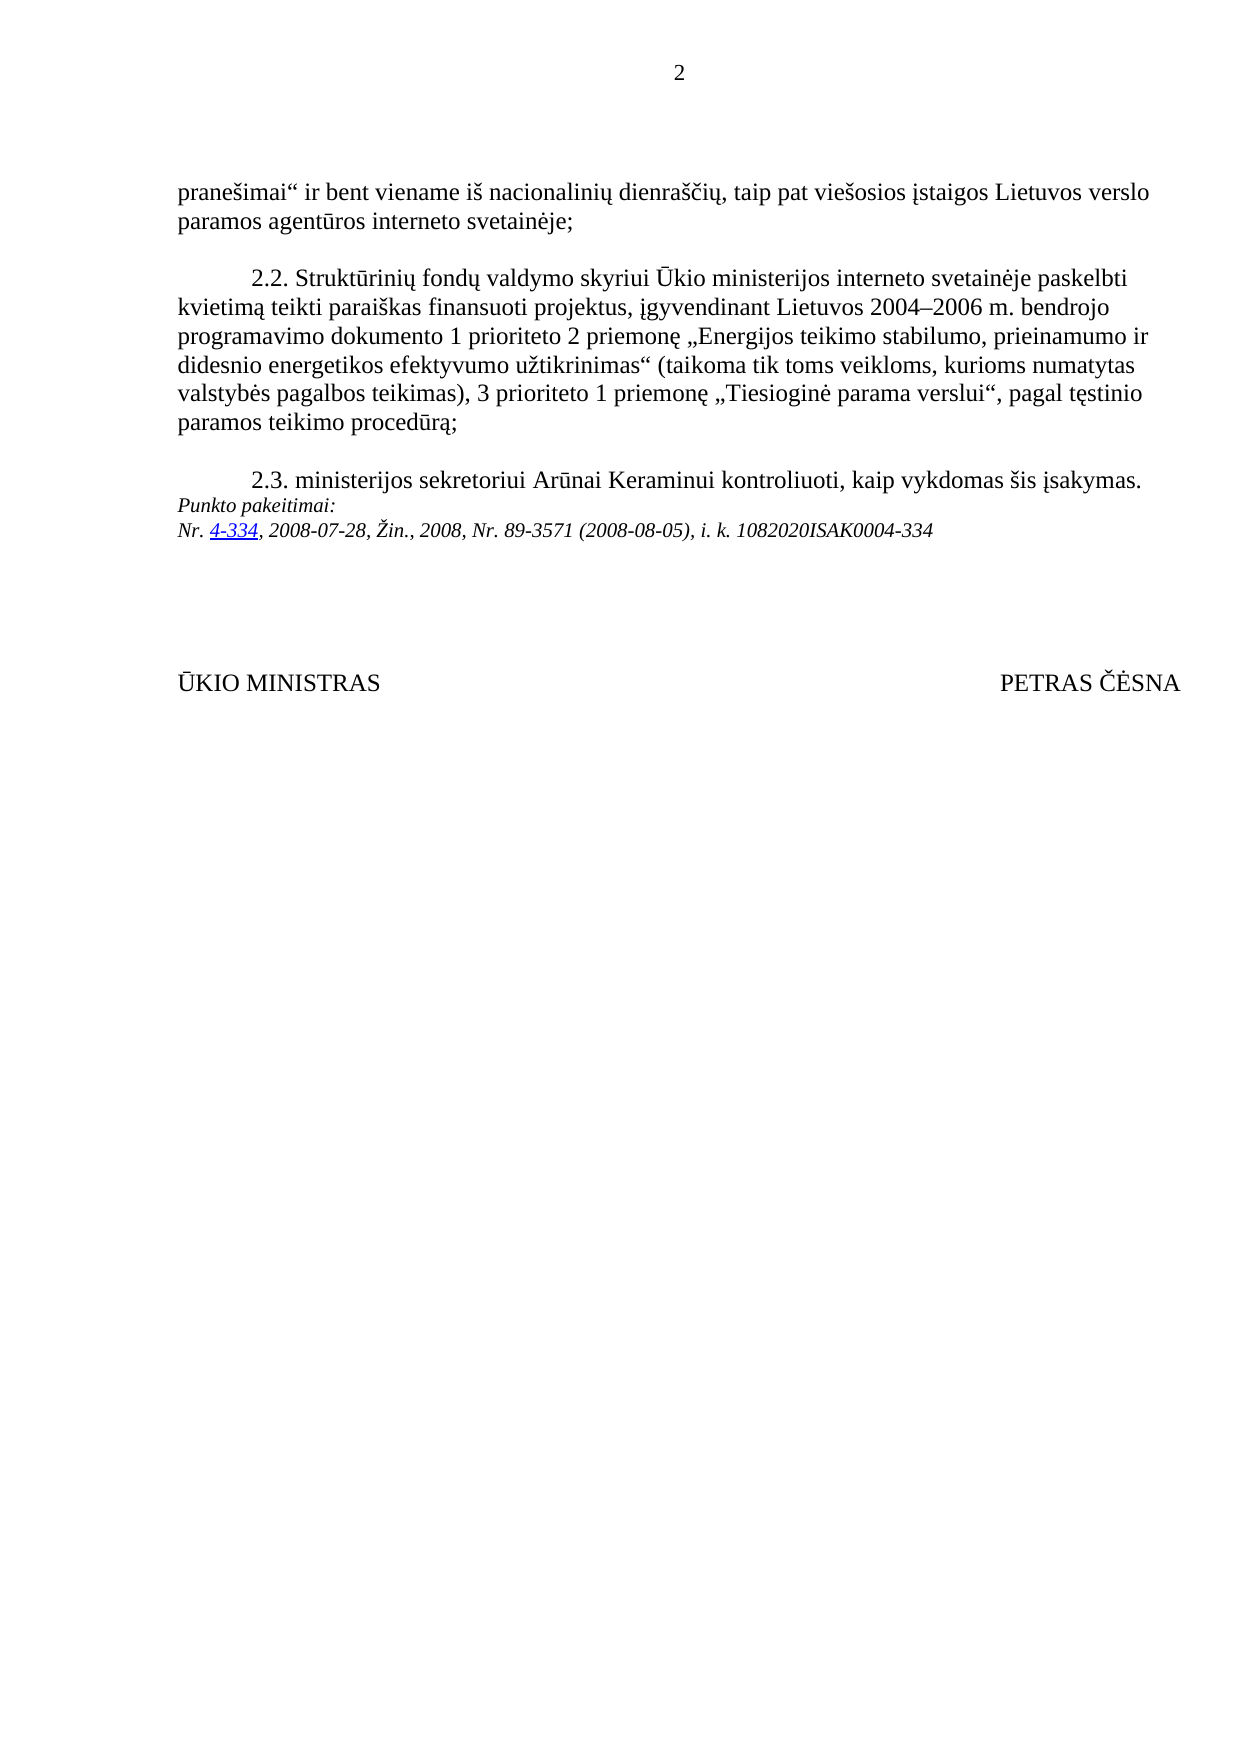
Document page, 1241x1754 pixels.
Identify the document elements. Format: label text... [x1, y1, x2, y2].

text 2.2. Struktūrinių fondų valdymo skyriui Ūkio ministerijos interneto svetainėje paskelbti kvietimą teikti paraiškas finansuoti projektus, įgyvendinant Lietuvos 2004–2006 m. bendrojo programavimo dokumento 1 prioriteto 2 priemonę „Energijos teikimo stabilumo, prieinamumo ir didesnio energetikos efektyvumo užtikrinimas“ (taikoma tik toms veikloms, kurioms numatytas valstybės pagalbos teikimas), 3 prioriteto 1 priemonę „Tiesioginė parama verslui“, pagal tęstinio paramos teikimo procedūrą; [177, 263, 1181, 436]
text Punkto pakeitimai: [177, 493, 1181, 517]
text 2.3. ministerijos sekretoriui Arūnai Keraminui kontroliuoti, kaip vykdomas šis įsakymas. [177, 465, 1181, 493]
text pranešimai“ ir bent viename iš nacionalinių dienraščių, taip pat viešosios įstaigos Lietuvos verslo paramos agentūros interneto svetainėje; [177, 177, 1181, 235]
text Nr. 4-334, 2008-07-28, Žin., 2008, Nr. 89-3571 (2008-08-05), i. k. 1082020ISAK0004-334 [177, 517, 1181, 542]
text ŪKIO MINISTRAS PETRAS ČĖSNA [177, 668, 1181, 697]
